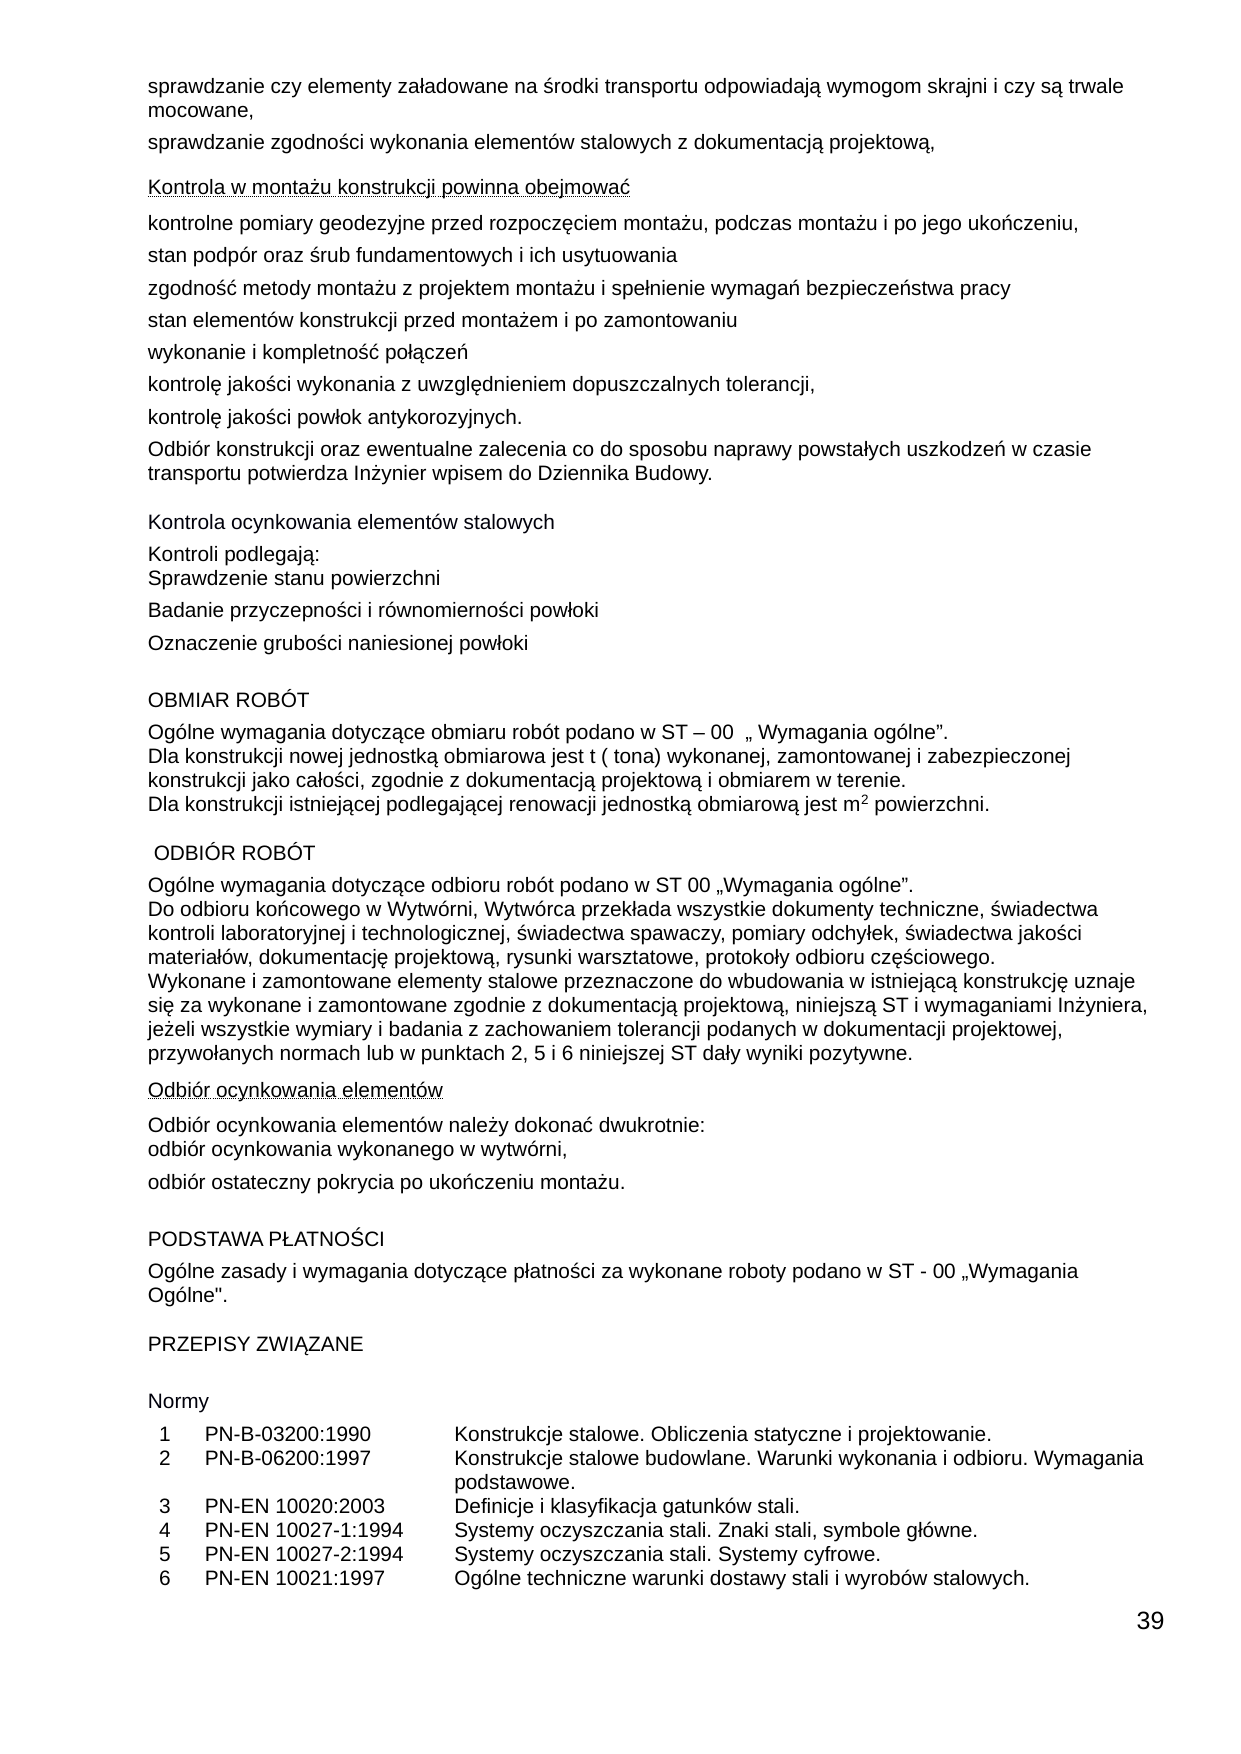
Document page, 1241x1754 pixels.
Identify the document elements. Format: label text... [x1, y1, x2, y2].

text Dla konstrukcji istniejącej podlegającej renowacji jednostką obmiarową jest m2 powierzchni. [148, 792, 1152, 816]
text kontrolę jakości powłok antykorozyjnych. [148, 404, 1152, 428]
subtitle OBMIAR ROBÓT [148, 688, 1152, 712]
text kontrolę jakości wykonania z uwzględnieniem dopuszczalnych tolerancji, [148, 372, 1152, 396]
text sprawdzanie zgodności wykonania elementów stalowych z dokumentacją projektową, [148, 130, 1152, 154]
text zgodność metody montażu z projektem montażu i spełnienie wymagań bezpieczeństwa pracy [148, 275, 1152, 299]
subtitle ODBIÓR ROBÓT [148, 841, 1152, 865]
table_cell 6 [148, 1565, 193, 1589]
text Wykonane i zamontowane elementy stalowe przeznaczone do wbudowania w istniejącą konstrukcję uznaje się za wykonane i zamontowane zgodnie z dokumentacją projektową, niniejszą ST i wymaganiami Inżyniera, jeżeli wszystkie wymiary i badania z zachowaniem tolerancji podanych w dokumentacji projektowej, przywołanych normach lub w punktach 2, 5 i 6 niniejszej ST dały wyniki pozytywne. [148, 969, 1152, 1065]
table_cell 4 [148, 1518, 193, 1541]
table_cell 5 [148, 1541, 193, 1565]
text Odbiór ocynkowania elementów [148, 1077, 1152, 1101]
text sprawdzanie czy elementy załadowane na środki transportu odpowiadają wymogom skrajni i czy są trwale mocowane, [148, 74, 1152, 122]
table_cell PN-EN 10027-1:1994 [193, 1518, 443, 1541]
table_header 1 [148, 1422, 193, 1446]
text odbiór ostateczny pokrycia po ukończeniu montażu. [148, 1169, 1152, 1193]
table_cell Ogólne techniczne warunki dostawy stali i wyrobów stalowych. [443, 1565, 1167, 1589]
text Sprawdzenie stanu powierzchni [148, 566, 1152, 590]
text Oznaczenie grubości naniesionej powłoki [148, 631, 1152, 654]
table_cell Definicje i klasyfikacja gatunków stali. [443, 1494, 1167, 1517]
text stan podpór oraz śrub fundamentowych i ich usytuowania [148, 243, 1152, 267]
table_cell Systemy oczyszczania stali. Systemy cyfrowe. [443, 1541, 1167, 1565]
text Kontrola w montażu konstrukcji powinna obejmować [148, 175, 1152, 199]
table_header Konstrukcje stalowe. Obliczenia statyczne i projektowanie. [443, 1422, 1167, 1446]
text Odbiór konstrukcji oraz ewentualne zalecenia co do sposobu naprawy powstałych uszkodzeń w czasie transportu potwierdza Inżynier wpisem do Dziennika Budowy. [148, 437, 1152, 485]
subtitle Kontrola ocynkowania elementów stalowych [148, 510, 1152, 534]
text stan elementów konstrukcji przed montażem i po zamontowaniu [148, 308, 1152, 332]
subtitle PRZEPISY ZWIĄZANE [148, 1332, 1152, 1356]
text Ogólne wymagania dotyczące odbioru robót podano w ST 00 „Wymagania ogólne”. [148, 873, 1152, 897]
table_cell PN-EN 10021:1997 [193, 1565, 443, 1589]
text Dla konstrukcji nowej jednostką obmiarowa jest t ( tona) wykonanej, zamontowanej i zabezpieczonej konstrukcji jako całości, zgodnie z dokumentacją projektową i obmiarem w terenie. [148, 744, 1152, 792]
table_cell 3 [148, 1494, 193, 1517]
table_cell 2 [148, 1446, 193, 1493]
text Ogólne wymagania dotyczące obmiaru robót podano w ST – 00 „ Wymagania ogólne”. [148, 720, 1152, 744]
text Kontroli podlegają: [148, 542, 1152, 566]
table_header PN-B-03200:1990 [193, 1422, 443, 1446]
text wykonanie i kompletność połączeń [148, 340, 1152, 364]
table_cell PN-EN 10020:2003 [193, 1494, 443, 1517]
text Odbiór ocynkowania elementów należy dokonać dwukrotnie: [148, 1113, 1152, 1137]
table_cell PN-B-06200:1997 [193, 1446, 443, 1493]
subtitle Normy [148, 1389, 1152, 1413]
text Do odbioru końcowego w Wytwórni, Wytwórca przekłada wszystkie dokumenty techniczne, świadectwa kontroli laboratoryjnej i technologicznej, świadectwa spawaczy, pomiary odchyłek, świadectwa jakości materiałów, dokumentację projektową, rysunki warsztatowe, protokoły odbioru częściowego. [148, 897, 1152, 969]
text odbiór ocynkowania wykonanego w wytwórni, [148, 1137, 1152, 1161]
table_cell PN-EN 10027-2:1994 [193, 1541, 443, 1565]
subtitle PODSTAWA PŁATNOŚCI [148, 1227, 1152, 1251]
table_cell Konstrukcje stalowe budowlane. Warunki wykonania i odbioru. Wymagania podstawowe. [443, 1446, 1167, 1493]
table_cell Systemy oczyszczania stali. Znaki stali, symbole główne. [443, 1518, 1167, 1541]
text kontrolne pomiary geodezyjne przed rozpoczęciem montażu, podczas montażu i po jego ukończeniu, [148, 211, 1152, 235]
text Ogólne zasady i wymagania dotyczące płatności za wykonane roboty podano w ST - 00 „Wymagania Ogólne". [148, 1259, 1152, 1307]
text Badanie przyczepności i równomierności powłoki [148, 598, 1152, 622]
